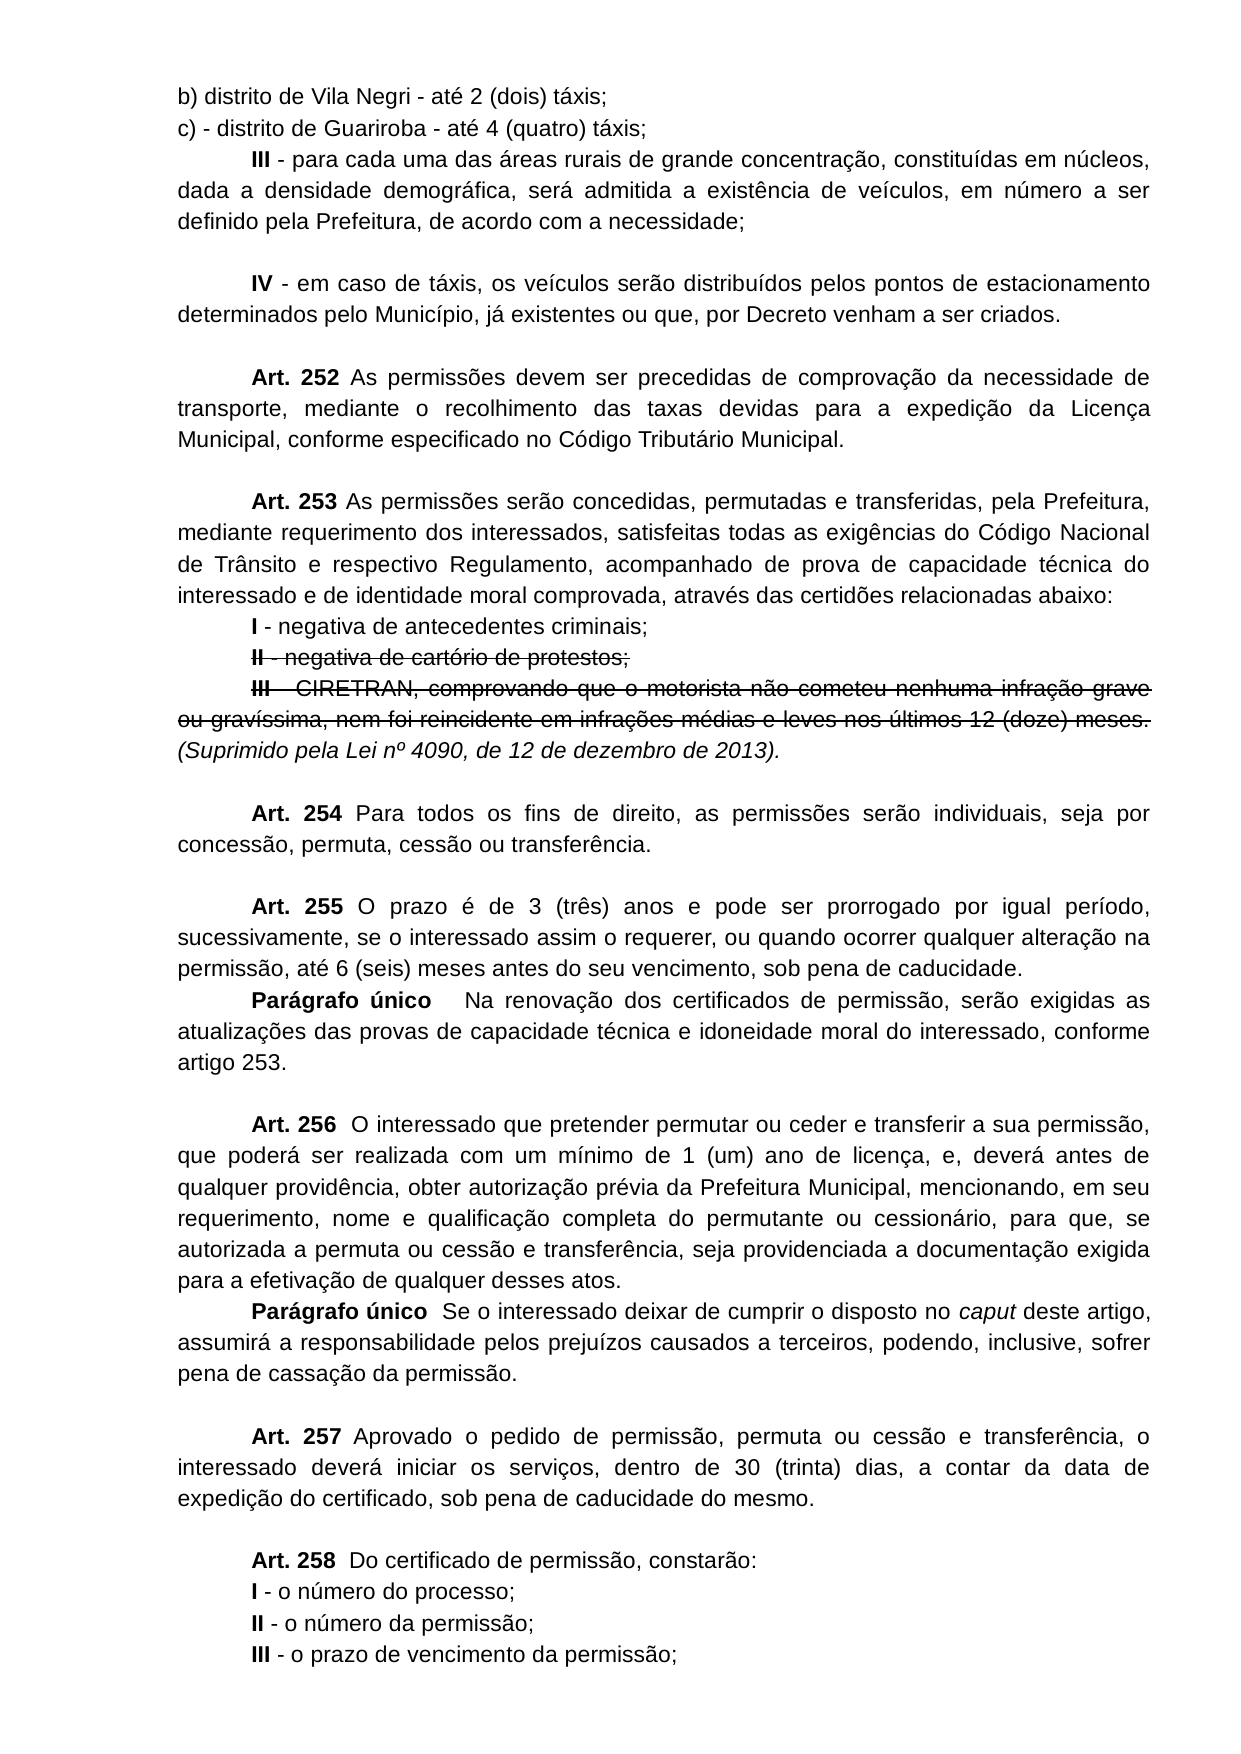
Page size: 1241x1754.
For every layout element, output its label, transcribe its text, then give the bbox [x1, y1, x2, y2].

text b) distrito de Vila Negri - até 2 (dois) táxis; [177, 83, 1152, 110]
text III - para cada uma das áreas rurais de grande concentração, constituídas em núcleos, dada a densidade demográfica, será admitida a existência de veículos, em número a ser definido pela Prefeitura, de acordo com a necessidade; [177, 145, 1152, 234]
text Art. 258 Do certificado de permissão, constarão: [177, 1547, 1152, 1574]
text IV - em caso de táxis, os veículos serão distribuídos pelos pontos de estacionamento determinados pelo Município, já existentes ou que, por Decreto venham a ser criados. [177, 269, 1152, 328]
text Art. 256 O interessado que pretender permutar ou ceder e transferir a sua permissão, que poderá ser realizada com um mínimo de 1 (um) ano de licença, e, deverá antes de qualquer providência, obter autorização prévia da Prefeitura Municipal, mencionando, em seu requerimento, nome e qualificação completa do permutante ou cessionário, para que, se autorizada a permuta ou cessão e transferência, seja providenciada a documentação exigida para a efetivação de qualquer desses atos. [177, 1111, 1152, 1293]
text Art. 252 As permissões devem ser precedidas de comprovação da necessidade de transporte, mediante o recolhimento das taxas devidas para a expedição da Licença Municipal, conforme especificado no Código Tributário Municipal. [177, 363, 1152, 452]
text III - o prazo de vencimento da permissão; [177, 1640, 1152, 1667]
text Parágrafo único Se o interessado deixar de cumprir o disposto no caput deste artigo, assumirá a responsabilidade pelos prejuízos causados a terceiros, podendo, inclusive, sofrer pena de cassação da permissão. [177, 1297, 1152, 1387]
text Art. 253 As permissões serão concedidas, permutadas e transferidas, pela Prefeitura, mediante requerimento dos interessados, satisfeitas todas as exigências do Código Nacional de Trânsito e respectivo Regulamento, acompanhado de prova de capacidade técnica do interessado e de identidade moral comprovada, através das certidões relacionadas abaixo: [177, 488, 1152, 608]
text II - negativa de cartório de protestos; [177, 643, 1152, 670]
text c) - distrito de Guariroba - até 4 (quatro) táxis; [177, 114, 1152, 141]
text Art. 257 Aprovado o pedido de permissão, permuta ou cessão e transferência, o interessado deverá iniciar os serviços, dentro de 30 (trinta) dias, a contar da data de expedição do certificado, sob pena de caducidade do mesmo. [177, 1422, 1152, 1511]
text I - o número do processo; [177, 1578, 1152, 1605]
text II - o número da permissão; [177, 1609, 1152, 1636]
text III - CIRETRAN, comprovando que o motorista não cometeu nenhuma infração grave ou gravíssima, nem foi reincidente em infrações médias e leves nos últimos 12 (doze) meses.(Suprimido pela Lei nº 4090, de 12 de dezembro de 2013). [177, 674, 1152, 764]
text Art. 255 O prazo é de 3 (três) anos e pode ser prorrogado por igual período, sucessivamente, se o interessado assim o requerer, ou quando ocorrer qualquer alteração na permissão, até 6 (seis) meses antes do seu vencimento, sob pena de caducidade. [177, 892, 1152, 982]
text Art. 254 Para todos os fins de direito, as permissões serão individuais, seja por concessão, permuta, cessão ou transferência. [177, 799, 1152, 857]
text I - negativa de antecedentes criminais; [177, 612, 1152, 639]
text Parágrafo único Na renovação dos certificados de permissão, serão exigidas as atualizações das provas de capacidade técnica e idoneidade moral do interessado, conforme artigo 253. [177, 986, 1152, 1075]
